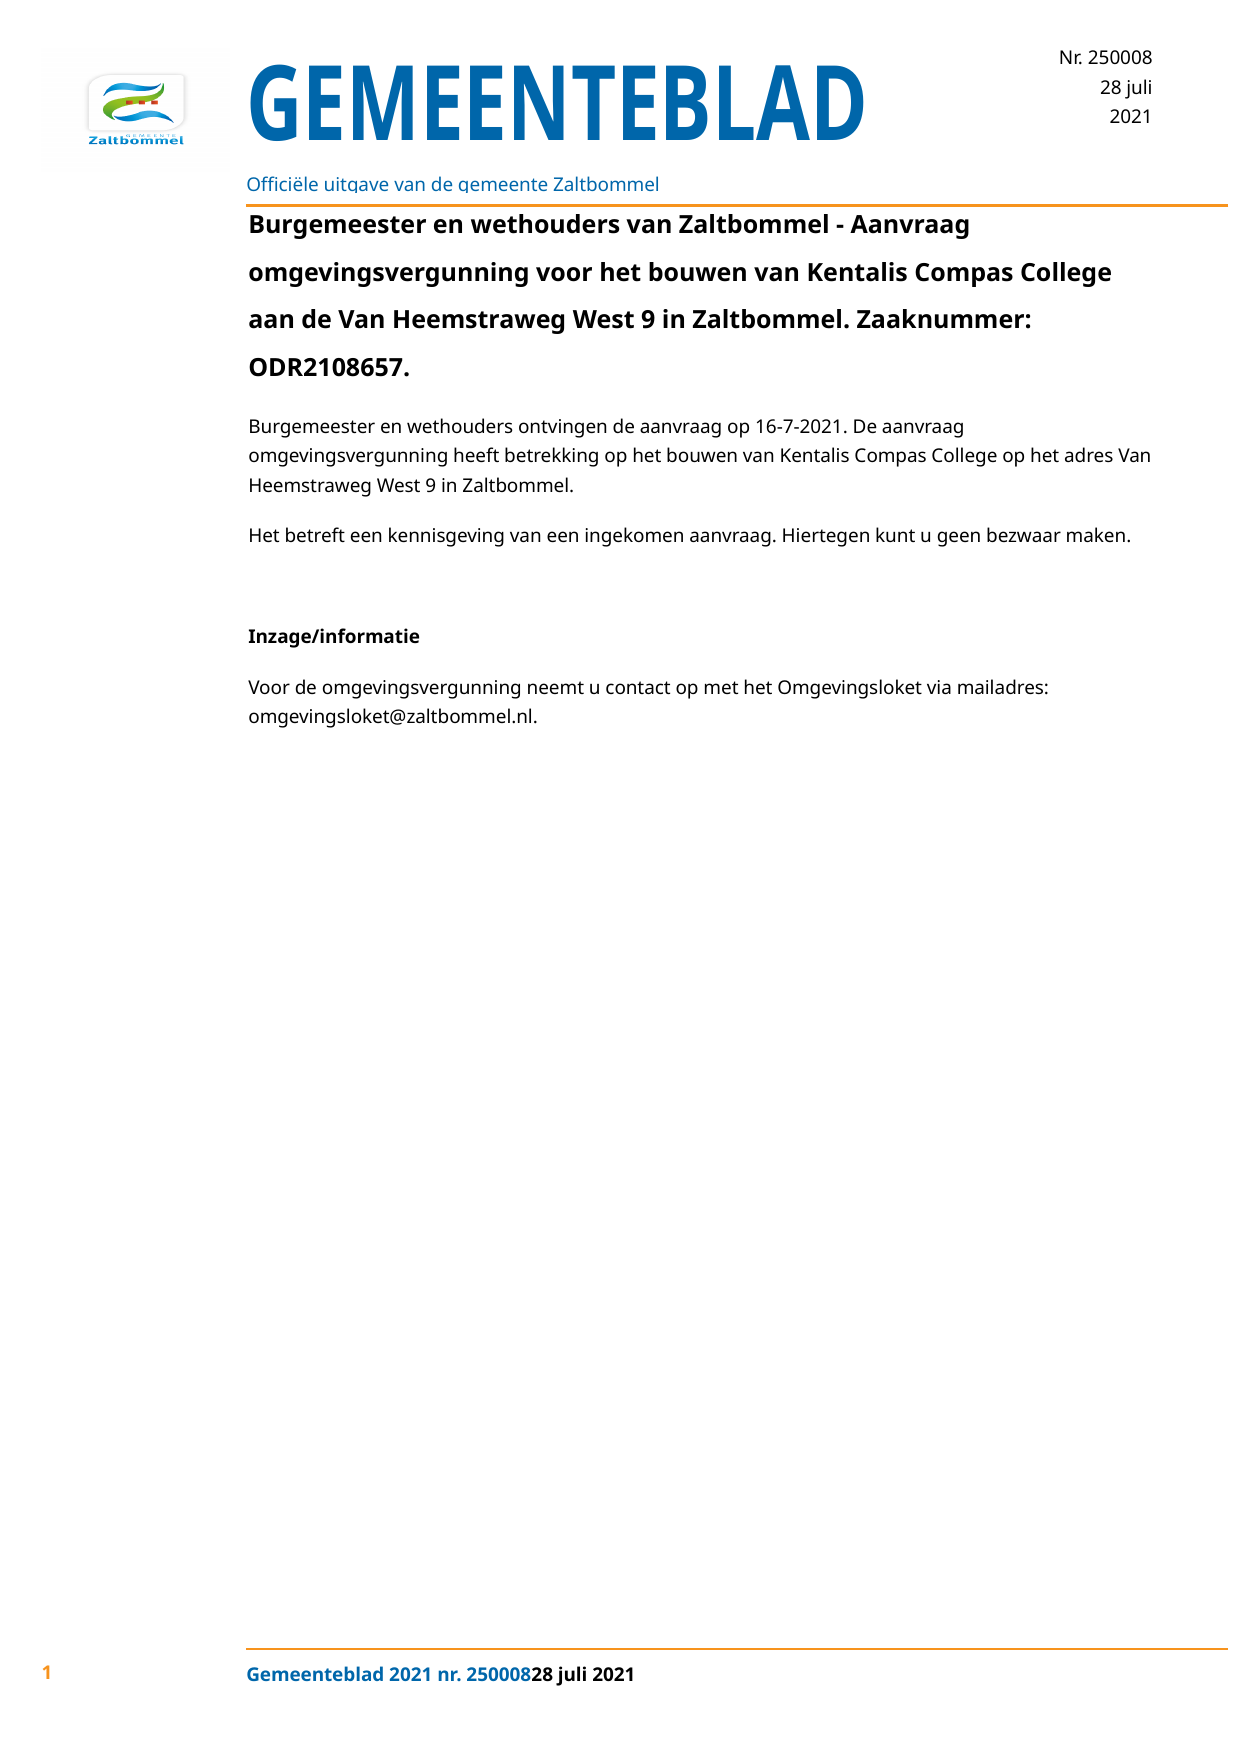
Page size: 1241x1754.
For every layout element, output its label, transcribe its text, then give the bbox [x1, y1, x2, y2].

text Burgemeester en wethouders van Zaltbommel - Aanvraag omgevingsvergunning voor het bouwen van Kentalis Compas College aan de Van Heemstraweg West 9 in Zaltbommel. Zaaknummer: ODR2108657. [248, 207, 1152, 384]
text Inzage/informatie [248, 623, 1152, 649]
text Burgemeester en wethouders ontvingen de aanvraag op 16-7-2021. De aanvraag omgevingsvergunning heeft betrekking op het bouwen van Kentalis Compas College op het adres Van Heemstraweg West 9 in Zaltbommel. [248, 413, 1152, 498]
text Het betreft een kennisgeving van een ingekomen aanvraag. Hiertegen kunt u geen bezwaar maken. [248, 523, 1152, 548]
text Voor de omgevingsvergunning neemt u contact op met het Omgevingsloket via mailadres: omgevingsloket@zaltbommel.nl. [248, 674, 1152, 729]
picture [41, 47, 231, 172]
